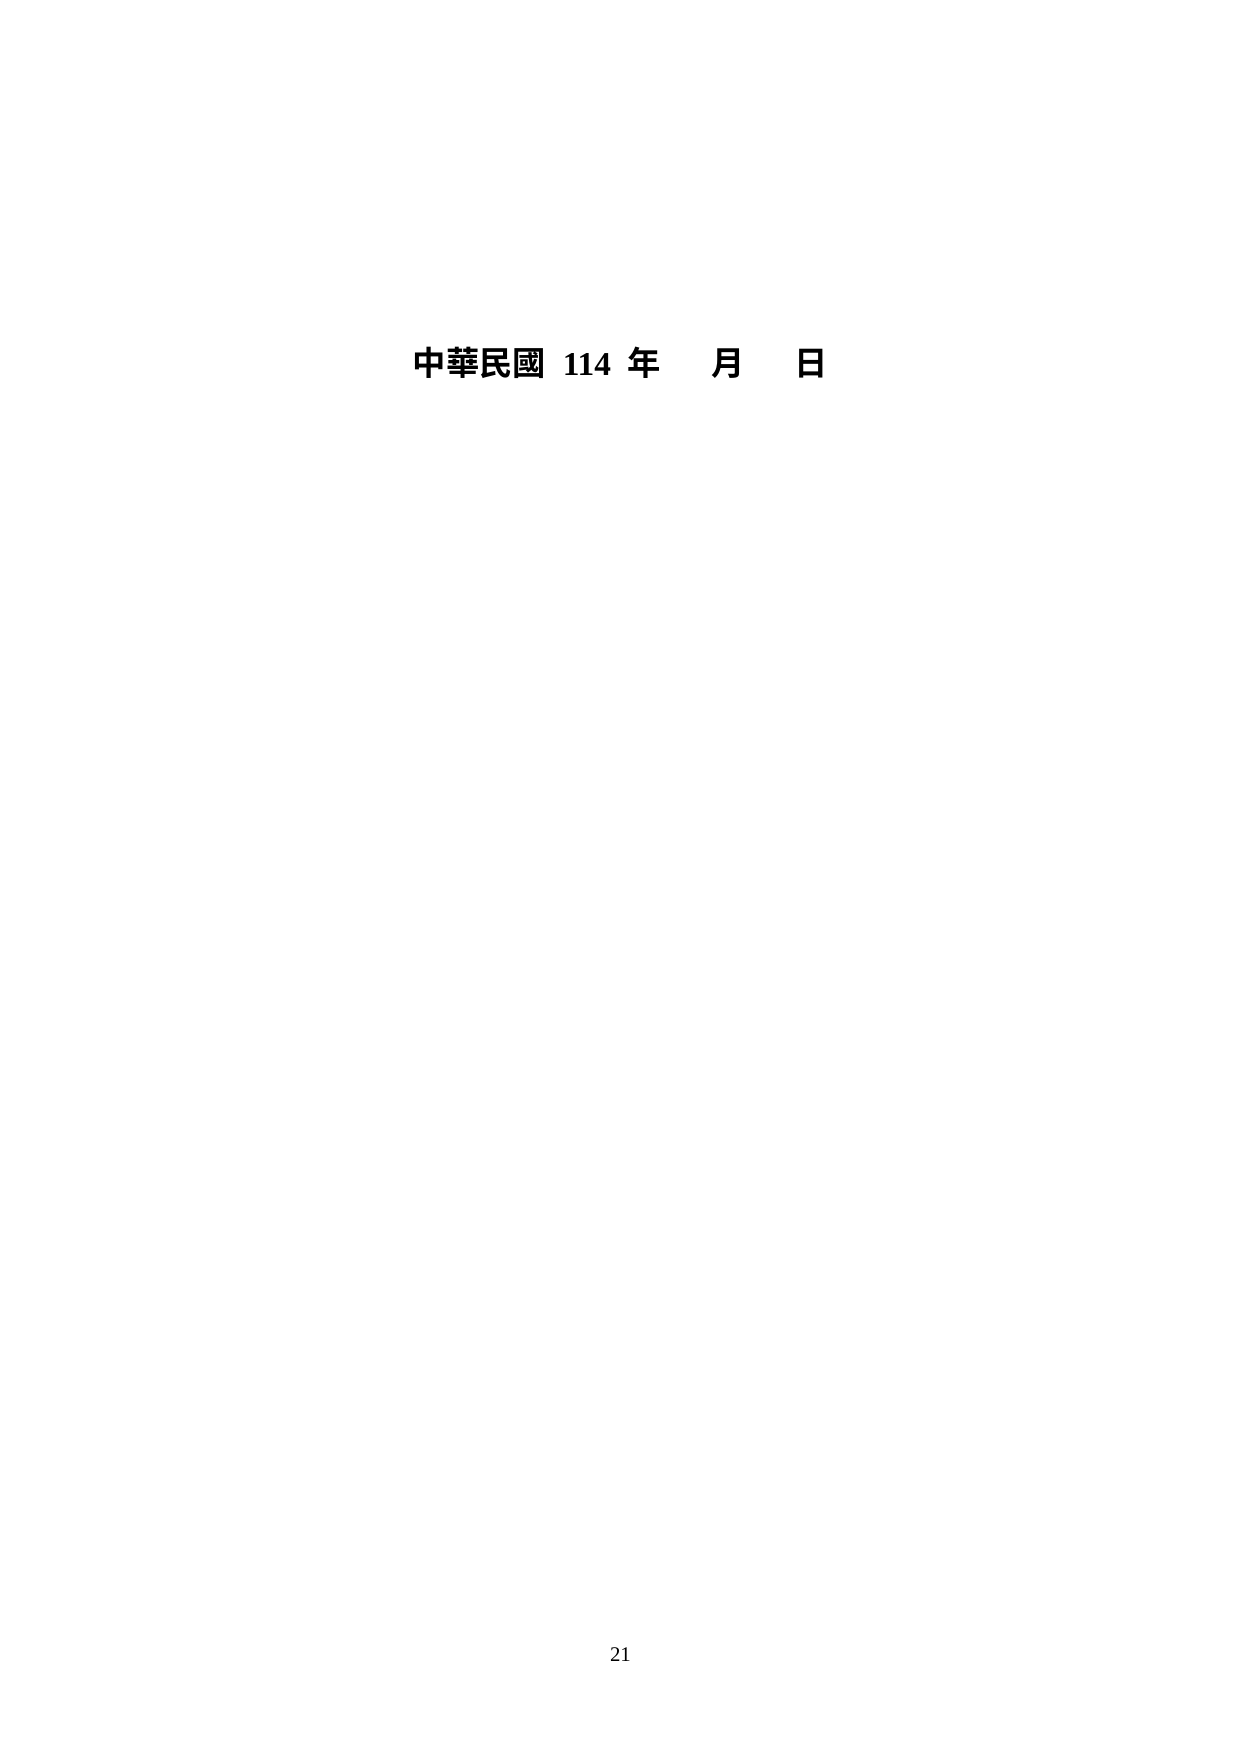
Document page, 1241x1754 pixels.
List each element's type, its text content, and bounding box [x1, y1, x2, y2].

text 中華民國 114 年 月 日 [118, 319, 1122, 382]
